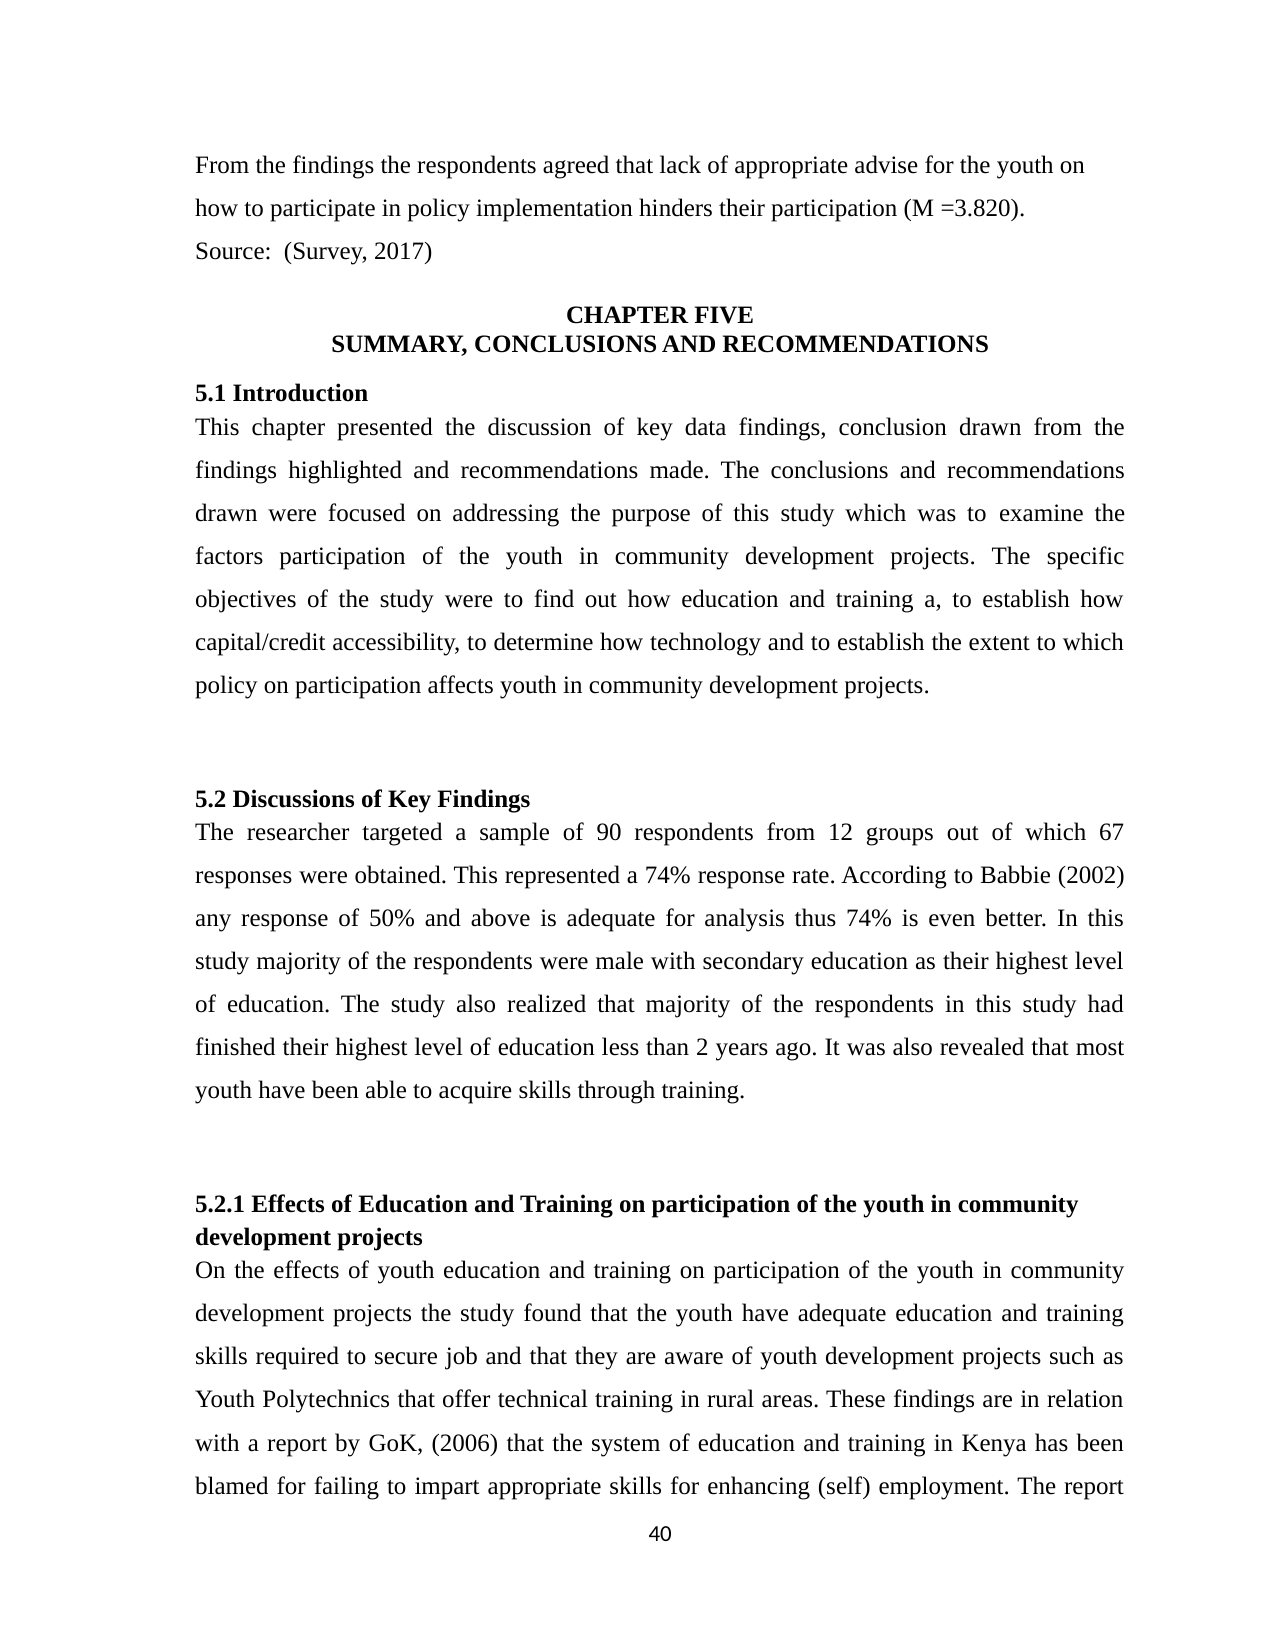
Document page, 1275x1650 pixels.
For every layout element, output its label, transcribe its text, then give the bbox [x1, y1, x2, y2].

subtitle 5.2.1 Effects of Education and Training on participation of the youth in community development projects [195, 1189, 1125, 1251]
subtitle SUMMARY, CONCLUSIONS AND RECOMMENDATIONS [195, 329, 1125, 358]
subtitle CHAPTER FIVE [195, 300, 1125, 329]
text From the findings the respondents agreed that lack of appropriate advise for the youth on how to participate in policy implementation hinders their participation (M =3.820). Source: (Survey, 2017) [195, 150, 1125, 265]
text The researcher targeted a sample of 90 respondents from 12 groups out of which 67 responses were obtained. This represented a 74% response rate. According to Babbie (2002) any response of 50% and above is adequate for analysis thus 74% is even better. In this study majority of the respondents were male with secondary education as their highest level of education. The study also realized that majority of the respondents in this study had finished their highest level of education less than 2 years ago. It was also revealed that most youth have been able to acquire skills through training. [195, 817, 1125, 1104]
text On the effects of youth education and training on participation of the youth in community development projects the study found that the youth have adequate education and training skills required to secure job and that they are aware of youth development projects such as Youth Polytechnics that offer technical training in rural areas. These findings are in relation with a report by GoK, (2006) that the system of education and training in Kenya has been blamed for failing to impart appropriate skills for enhancing (self) employment. The report [195, 1255, 1125, 1499]
subtitle 5.1 Introduction [195, 378, 1125, 407]
text This chapter presented the discussion of key data findings, conclusion drawn from the findings highlighted and recommendations made. The conclusions and recommendations drawn were focused on addressing the purpose of this study which was to examine the factors participation of the youth in community development projects. The specific objectives of the study were to find out how education and training a, to establish how capital/credit accessibility, to determine how technology and to establish the extent to which policy on participation affects youth in community development projects. [195, 412, 1125, 699]
subtitle 5.2 Discussions of Key Findings [195, 784, 1125, 813]
